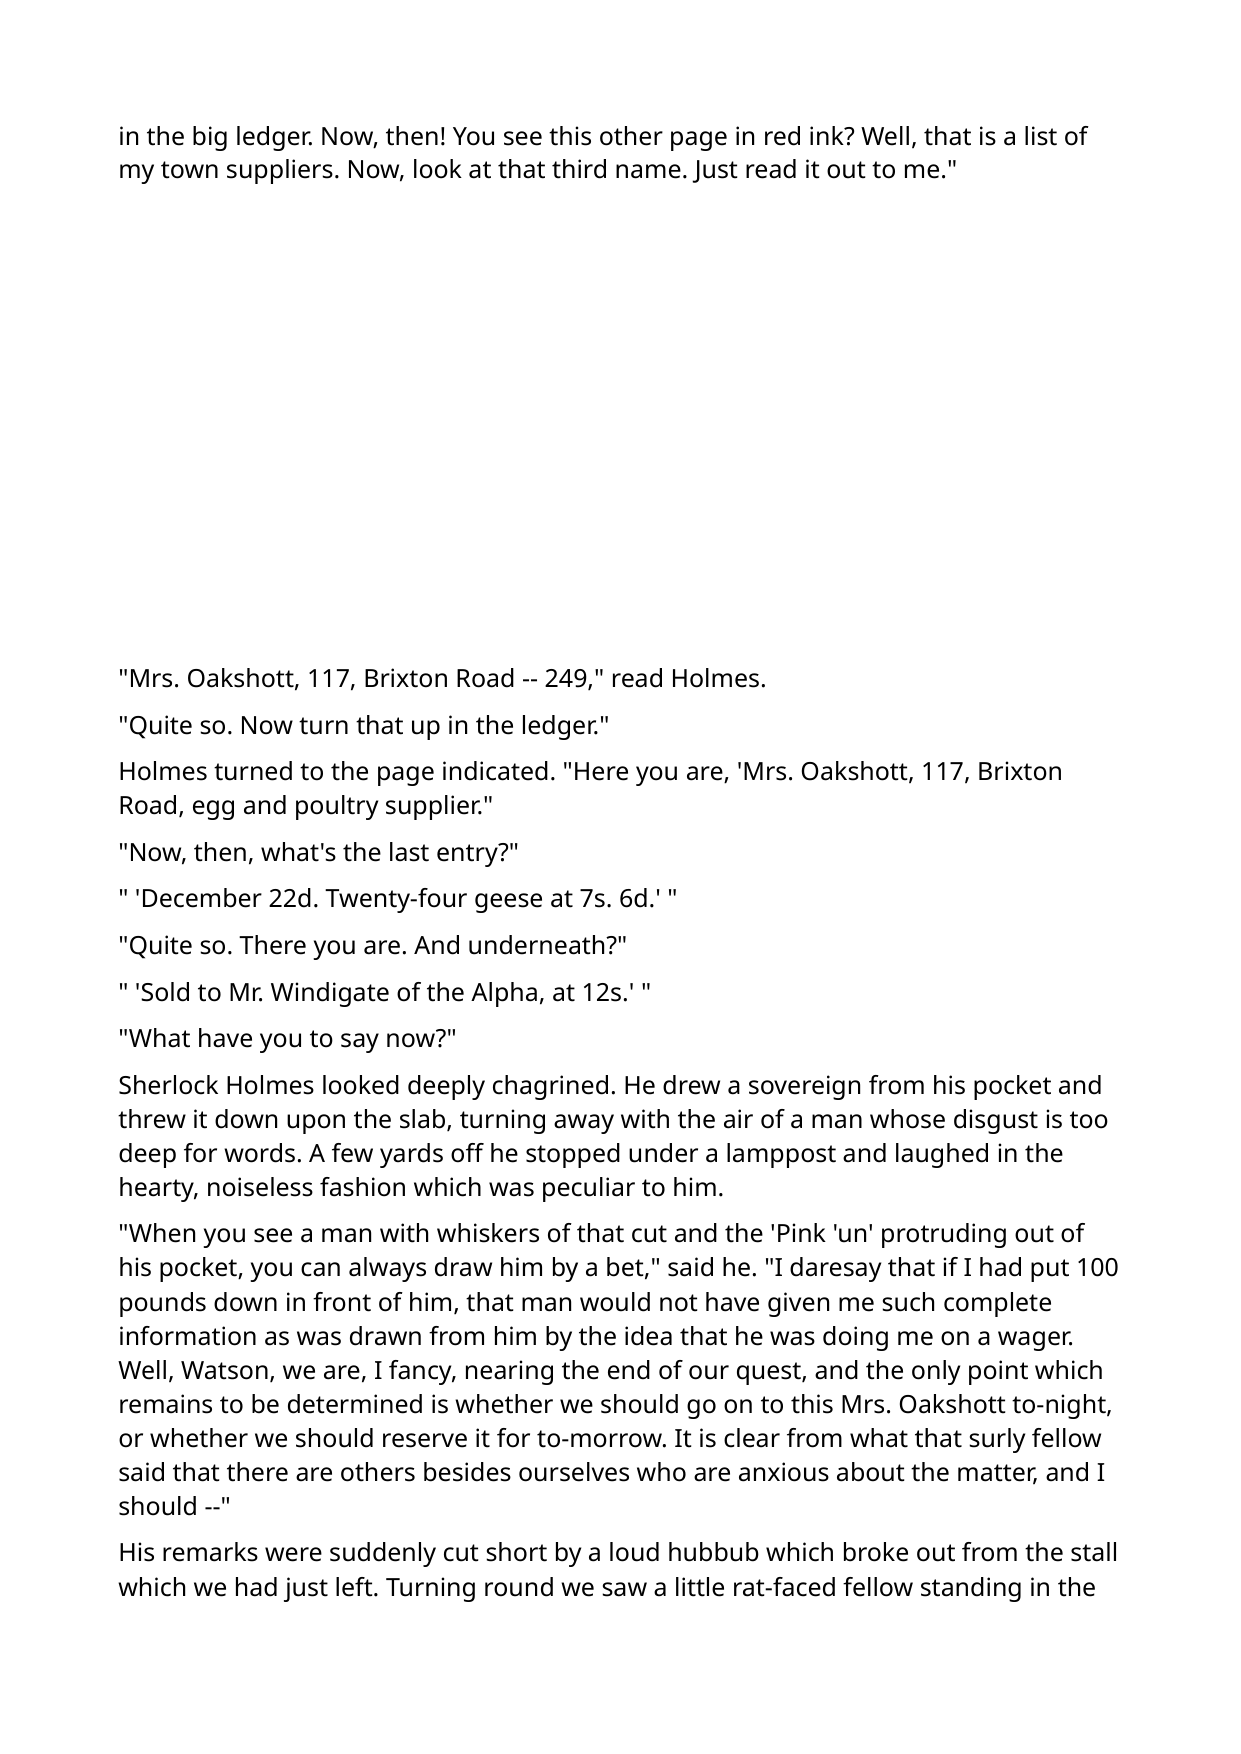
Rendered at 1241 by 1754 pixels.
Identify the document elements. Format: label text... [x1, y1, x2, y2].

text " 'December 22d. Twenty-four geese at 7s. 6d.' " [118, 881, 1122, 915]
text "Quite so. There you are. And underneath?" [118, 928, 1122, 962]
text "What have you to say now?" [118, 1021, 1122, 1055]
text in the big ledger. Now, then! You see this other page in red ink? Well, that is a list of my town suppliers. Now, look at that third name. Just read it out to me." [118, 118, 1122, 186]
text "When you see a man with whiskers of that cut and the 'Pink 'un' protruding out of his pocket, you can always draw him by a bet," said he. "I daresay that if I had put 100 pounds down in front of him, that man would not have given me such complete information as was drawn from him by the idea that he was doing me on a wager. Well, Watson, we are, I fancy, nearing the end of our quest, and the only point which remains to be determined is whether we should go on to this Mrs. Oakshott to-night, or whether we should reserve it for to-morrow. It is clear from what that surly fellow said that there are others besides ourselves who are anxious about the matter, and I should --" [118, 1216, 1122, 1523]
text "Mrs. Oakshott, 117, Brixton Road -- 249," read Holmes. [118, 661, 1122, 695]
text "Now, then, what's the last entry?" [118, 834, 1122, 868]
text Sherlock Holmes looked deeply chagrined. He drew a sovereign from his pocket and threw it down upon the slab, turning away with the air of a man whose disgust is too deep for words. A few yards off he stopped under a lamppost and laughed in the hearty, noiseless fashion which was peculiar to him. [118, 1067, 1122, 1203]
text " 'Sold to Mr. Windigate of the Alpha, at 12s.' " [118, 974, 1122, 1008]
text Holmes turned to the page indicated. "Here you are, 'Mrs. Oakshott, 117, Brixton Road, egg and poultry supplier." [118, 754, 1122, 822]
text "Quite so. Now turn that up in the ledger." [118, 707, 1122, 741]
text His remarks were suddenly cut short by a loud hubbub which broke out from the stall which we had just left. Turning round we saw a little rat-faced fellow standing in the [118, 1535, 1122, 1603]
